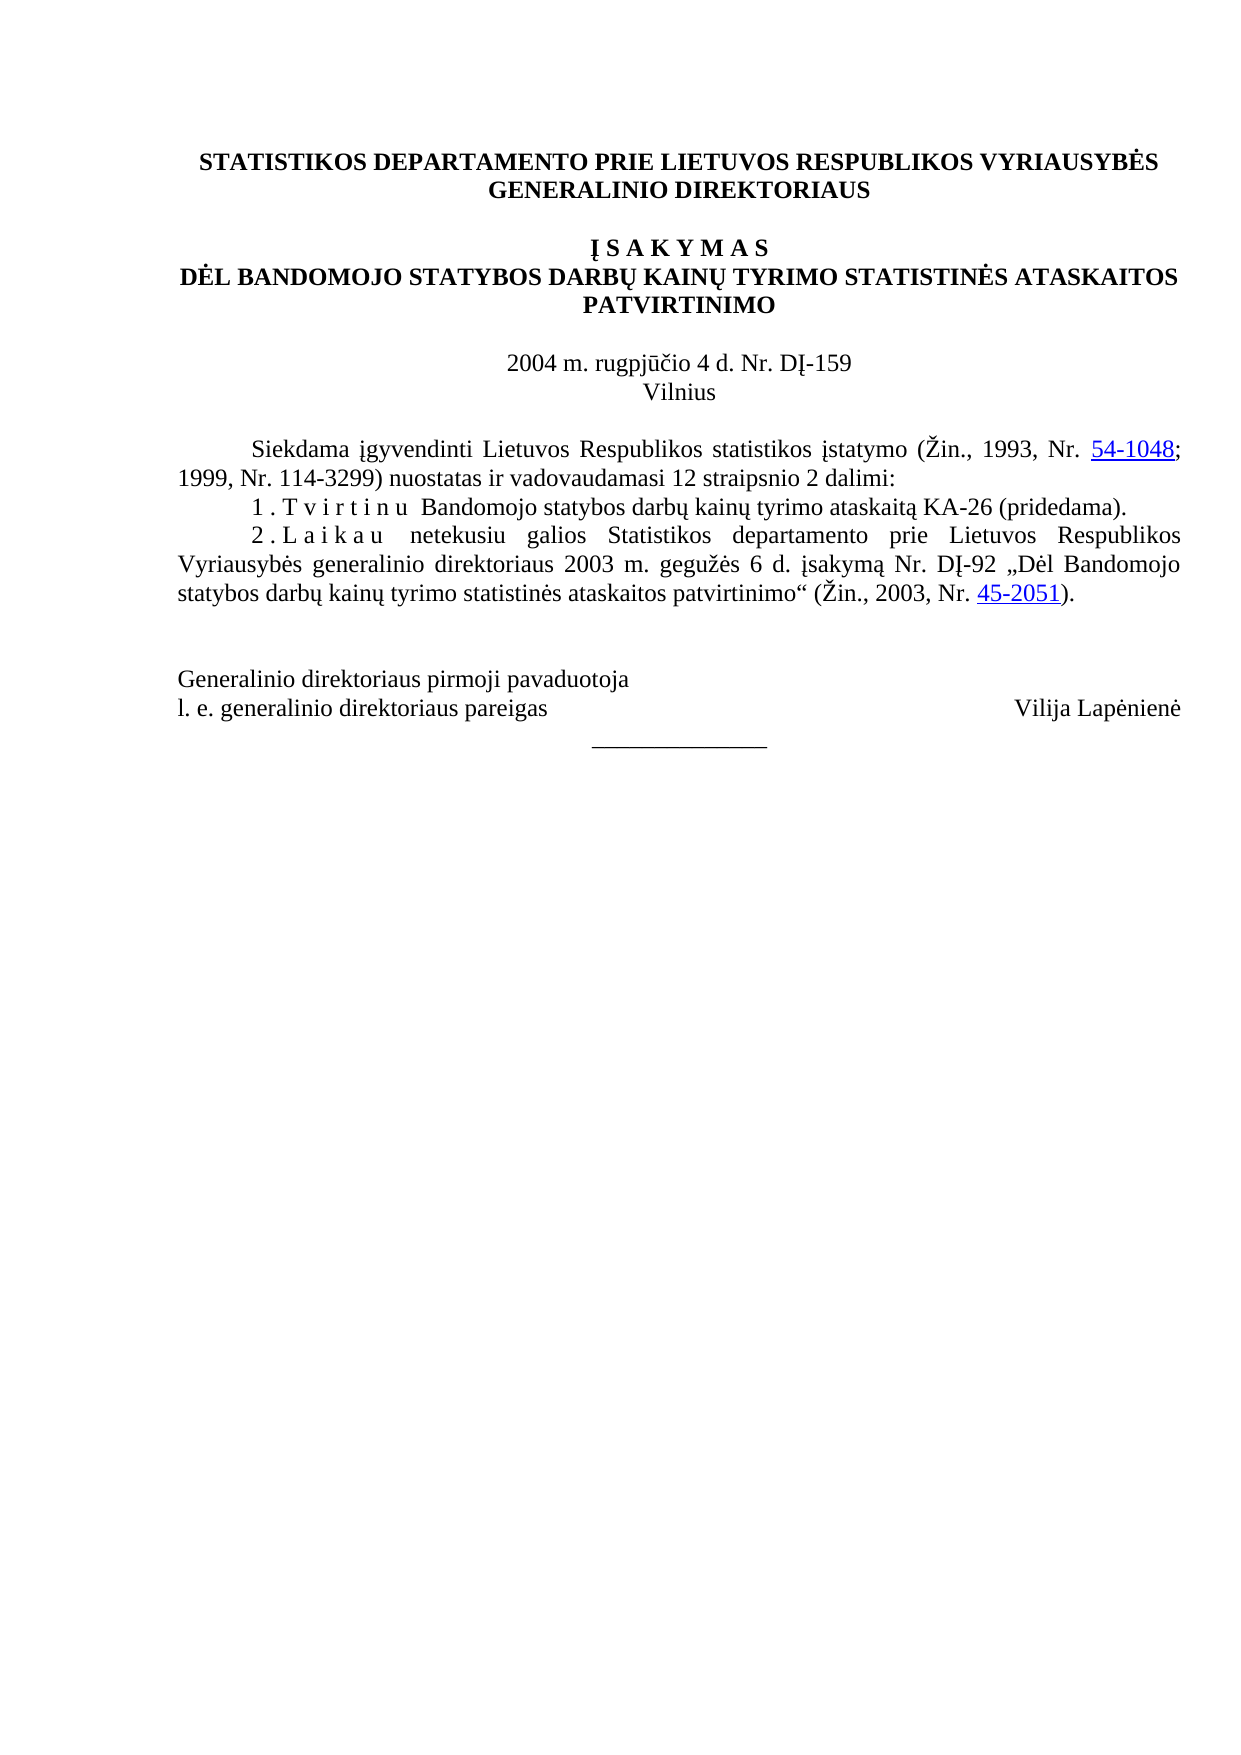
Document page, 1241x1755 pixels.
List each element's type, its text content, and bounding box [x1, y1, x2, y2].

text Generalinio direktoriaus pirmoji pavaduotoja [177, 664, 1181, 693]
text ______________ [177, 722, 1181, 751]
text 2.Laikau netekusiu galios Statistikos departamento prie Lietuvos Respublikos Vyriausybės generalinio direktoriaus 2003 m. gegužės 6 d. įsakymą Nr. DĮ-92 „Dėl Bandomojo statybos darbų kainų tyrimo statistinės ataskaitos patvirtinimo“ (Žin., 2003, Nr. 45-2051). [177, 521, 1181, 607]
text Vilnius [177, 377, 1181, 406]
text 1.Tvirtinu Bandomojo statybos darbų kainų tyrimo ataskaitą KA-26 (pridedama). [177, 492, 1181, 521]
text ĮSAKYMAS [177, 233, 1181, 262]
text Siekdama įgyvendinti Lietuvos Respublikos statistikos įstatymo (Žin., 1993, Nr. 54-1048; 1999, Nr. 114-3299) nuostatas ir vadovaudamasi 12 straipsnio 2 dalimi: [177, 434, 1181, 492]
text 2004 m. rugpjūčio 4 d. Nr. DĮ-159 [177, 348, 1181, 377]
text DĖL BANDOMOJO STATYBOS DARBŲ KAINŲ TYRIMO STATISTINĖS ATASKAITOS PATVIRTINIMO [177, 262, 1181, 319]
text STATISTIKOS DEPARTAMENTO PRIE LIETUVOS RESPUBLIKOS VYRIAUSYBĖS GENERALINIO DIREKTORIAUS [177, 147, 1181, 204]
text l. e. generalinio direktoriaus pareigas Vilija Lapėnienė [177, 693, 1181, 722]
